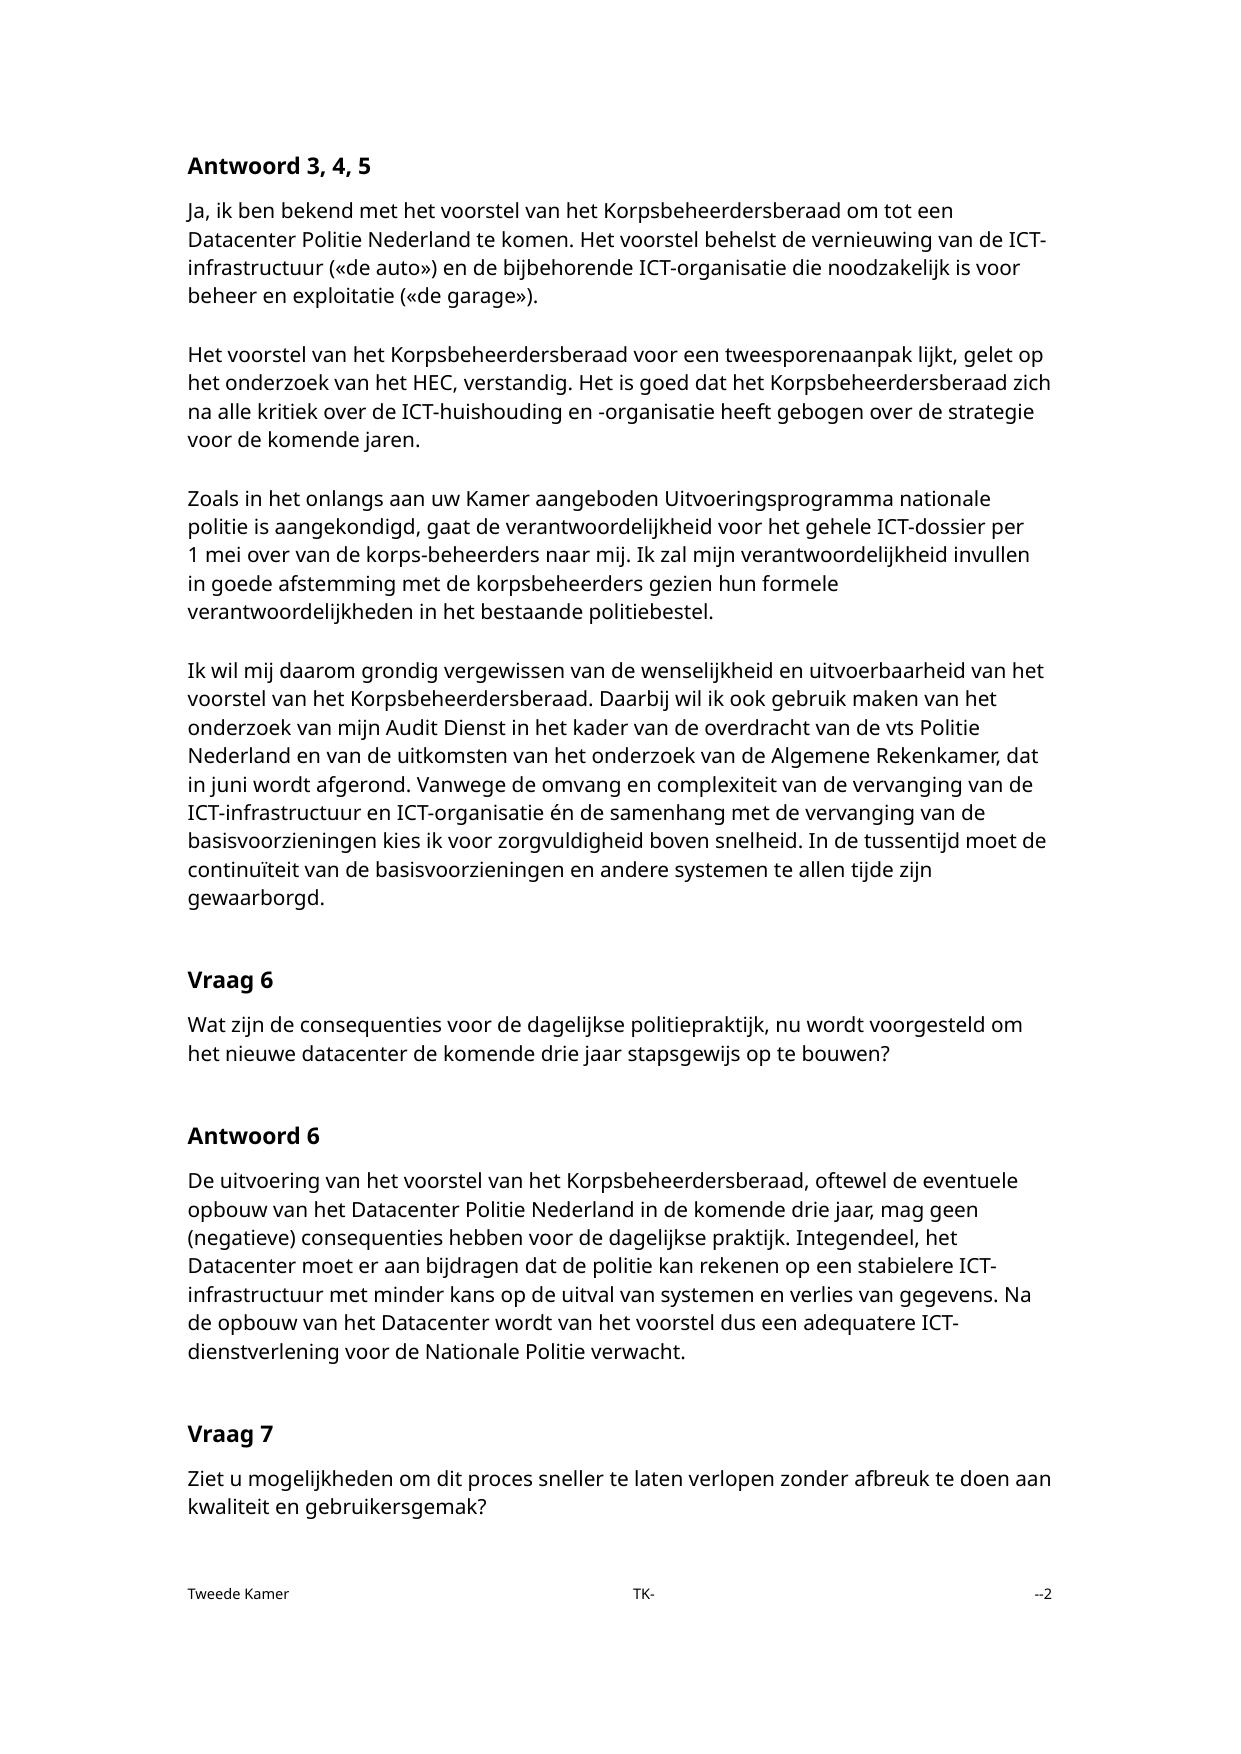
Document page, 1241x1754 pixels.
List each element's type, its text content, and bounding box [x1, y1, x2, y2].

subtitle Vraag 6 [187, 964, 1053, 996]
text Zoals in het onlangs aan uw Kamer aangeboden Uitvoeringsprogramma nationale politie is aangekondigd, gaat de verantwoordelijkheid voor het gehele ICT-dossier per 1 mei over van de korps-beheerders naar mij. Ik zal mijn verantwoordelijkheid invullen in goede afstemming met de korpsbeheerders gezien hun formele verantwoordelijkheden in het bestaande politiebestel. [187, 484, 1053, 626]
text De uitvoering van het voorstel van het Korpsbeheerdersberaad, oftewel de eventuele opbouw van het Datacenter Politie Nederland in de komende drie jaar, mag geen (negatieve) consequenties hebben voor de dagelijkse praktijk. Integendeel, het Datacenter moet er aan bijdragen dat de politie kan rekenen op een stabielere ICT-infrastructuur met minder kans op de uitval van systemen en verlies van gegevens. Na de opbouw van het Datacenter wordt van het voorstel dus een adequatere ICT-dienstverlening voor de Nationale Politie verwacht. [187, 1166, 1053, 1365]
text Ik wil mij daarom grondig vergewissen van de wenselijkheid en uitvoerbaarheid van het voorstel van het Korpsbeheerdersberaad. Daarbij wil ik ook gebruik maken van het onderzoek van mijn Audit Dienst in het kader van de overdracht van de vts Politie Nederland en van de uitkomsten van het onderzoek van de Algemene Rekenkamer, dat in juni wordt afgerond. Vanwege de omvang en complexiteit van de vervanging van de ICT-infrastructuur en ICT-organisatie én de samenhang met de vervanging van de basisvoorzieningen kies ik voor zorgvuldigheid boven snelheid. In de tussentijd moet de continuïteit van de basisvoorzieningen en andere systemen te allen tijde zijn gewaarborgd. [187, 656, 1053, 912]
subtitle Vraag 7 [187, 1418, 1053, 1449]
text Het voorstel van het Korpsbeheerdersberaad voor een tweesporenaanpak lijkt, gelet op het onderzoek van het HEC, verstandig. Het is goed dat het Korpsbeheerdersberaad zich na alle kritiek over de ICT-huishouding en -organisatie heeft gebogen over de strategie voor de komende jaren. [187, 340, 1053, 454]
text Wat zijn de consequenties voor de dagelijkse politiepraktijk, nu wordt voorgesteld om het nieuwe datacenter de komende drie jaar stapsgewijs op te bouwen? [187, 1011, 1053, 1067]
text Ziet u mogelijkheden om dit proces sneller te laten verlopen zonder afbreuk te doen aan kwaliteit en gebruikersgemak? [187, 1464, 1053, 1521]
subtitle Antwoord 6 [187, 1120, 1053, 1151]
subtitle Antwoord 3, 4, 5 [187, 150, 1053, 181]
text Ja, ik ben bekend met het voorstel van het Korpsbeheerdersberaad om tot een Datacenter Politie Nederland te komen. Het voorstel behelst de vernieuwing van de ICT-infrastructuur («de auto») en de bijbehorende ICT-organisatie die noodzakelijk is voor beheer en exploitatie («de garage»). [187, 196, 1053, 310]
